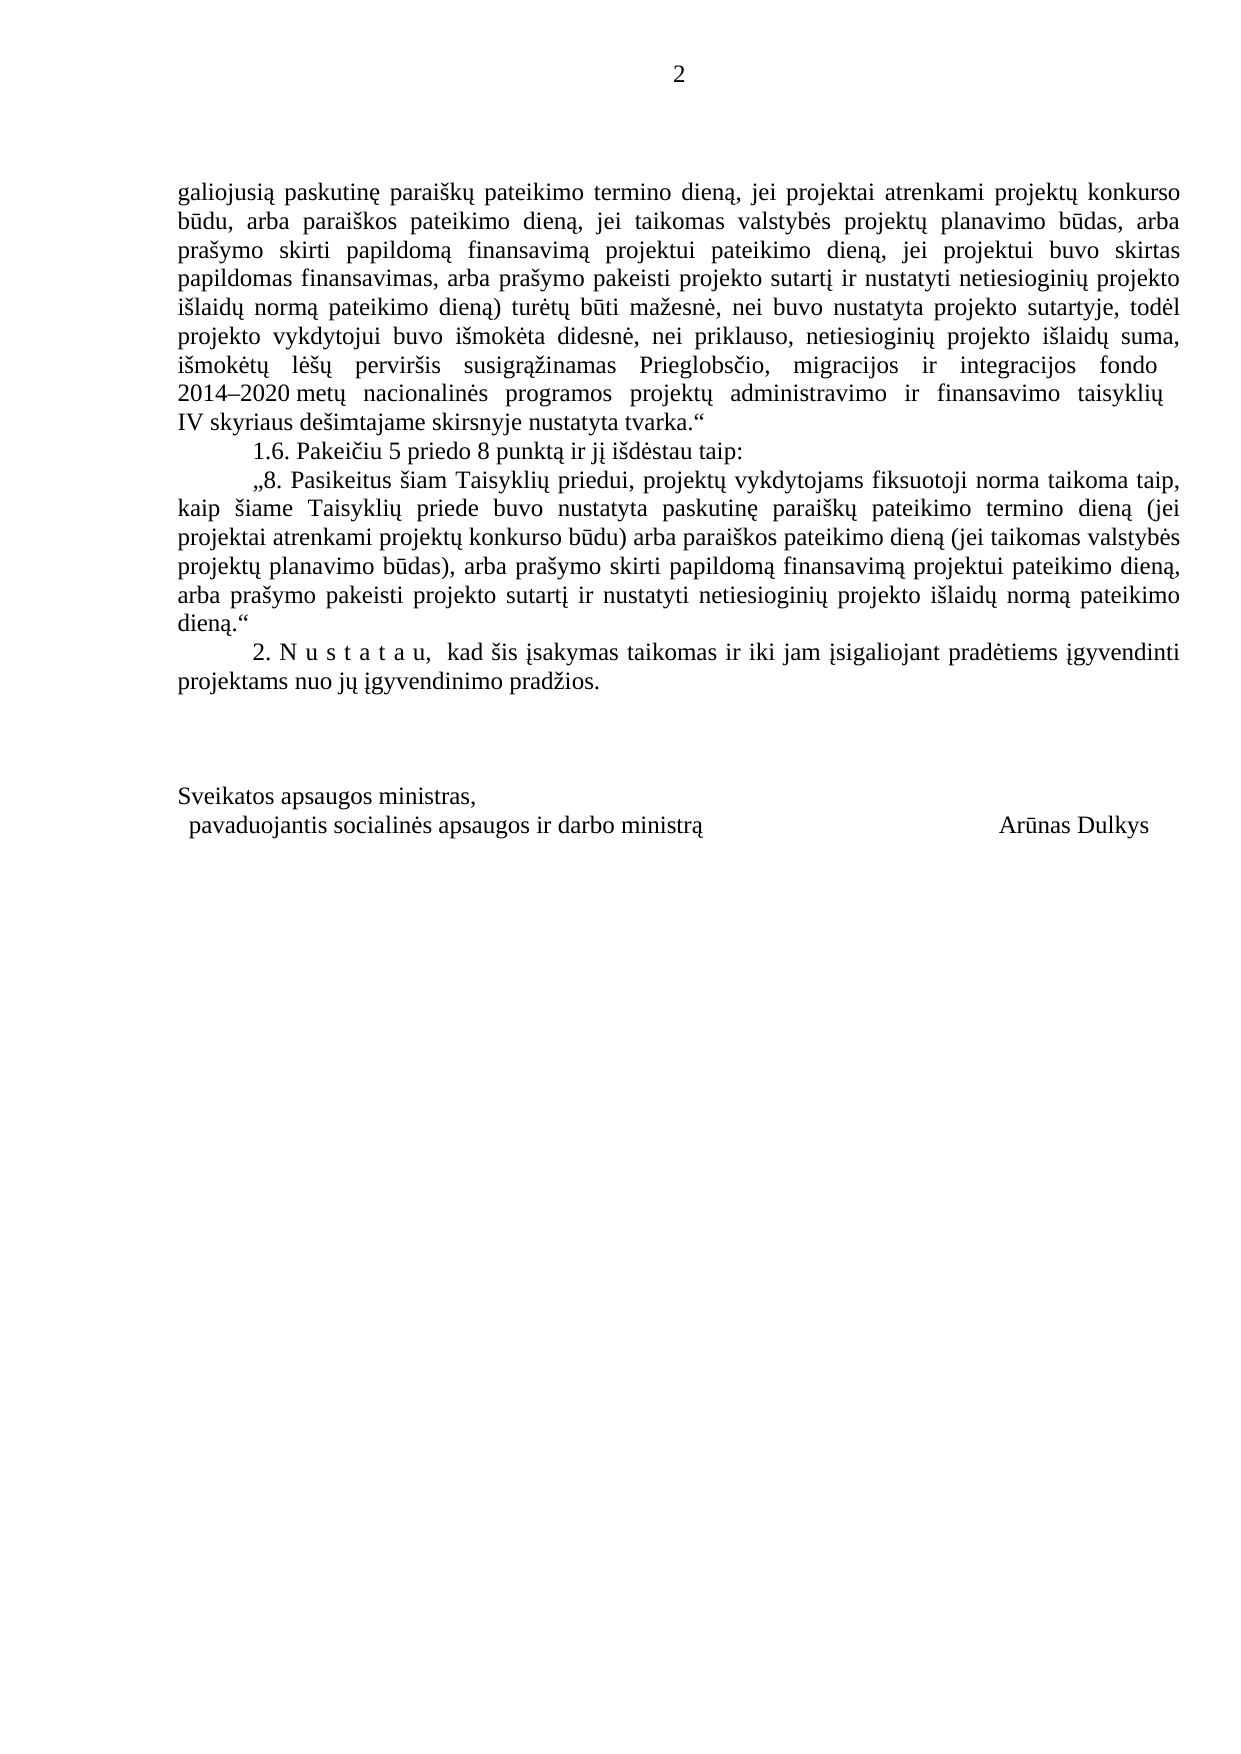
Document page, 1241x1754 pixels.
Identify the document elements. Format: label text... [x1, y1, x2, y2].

text pavaduojantis socialinės apsaugos ir darbo ministrą Arūnas Dulkys [188, 810, 1181, 838]
text 2. N u s t a t a u, kad šis įsakymas taikomas ir iki jam įsigaliojant pradėtiems įgyvendinti projektams nuo jų įgyvendinimo pradžios. [177, 637, 1181, 695]
text Sveikatos apsaugos ministras, [177, 781, 1181, 810]
text „8. Pasikeitus šiam Taisyklių priedui, projektų vykdytojams fiksuotoji norma taikoma taip, kaip šiame Taisyklių priede buvo nustatyta paskutinę paraiškų pateikimo termino dieną (jei projektai atrenkami projektų konkurso būdu) arba paraiškos pateikimo dieną (jei taikomas valstybės projektų planavimo būdas), arba prašymo skirti papildomą finansavimą projektui pateikimo dieną, arba prašymo pakeisti projekto sutartį ir nustatyti netiesioginių projekto išlaidų normą pateikimo dieną.“ [177, 465, 1181, 637]
text galiojusią paskutinę paraiškų pateikimo termino dieną, jei projektai atrenkami projektų konkurso būdu, arba paraiškos pateikimo dieną, jei taikomas valstybės projektų planavimo būdas, arba prašymo skirti papildomą finansavimą projektui pateikimo dieną, jei projektui buvo skirtas papildomas finansavimas, arba prašymo pakeisti projekto sutartį ir nustatyti netiesioginių projekto išlaidų normą pateikimo dieną) turėtų būti mažesnė, nei buvo nustatyta projekto sutartyje, todėl projekto vykdytojui buvo išmokėta didesnė, nei priklauso, netiesioginių projekto išlaidų suma, išmokėtų lėšų perviršis susigrąžinamas Prieglobsčio, migracijos ir integracijos fondo 2014–2020 metų nacionalinės programos projektų administravimo ir finansavimo taisyklių IV skyriaus dešimtajame skirsnyje nustatyta tvarka.“ [177, 177, 1181, 436]
text 1.6. Pakeičiu 5 priedo 8 punktą ir jį išdėstau taip: [177, 436, 1181, 465]
